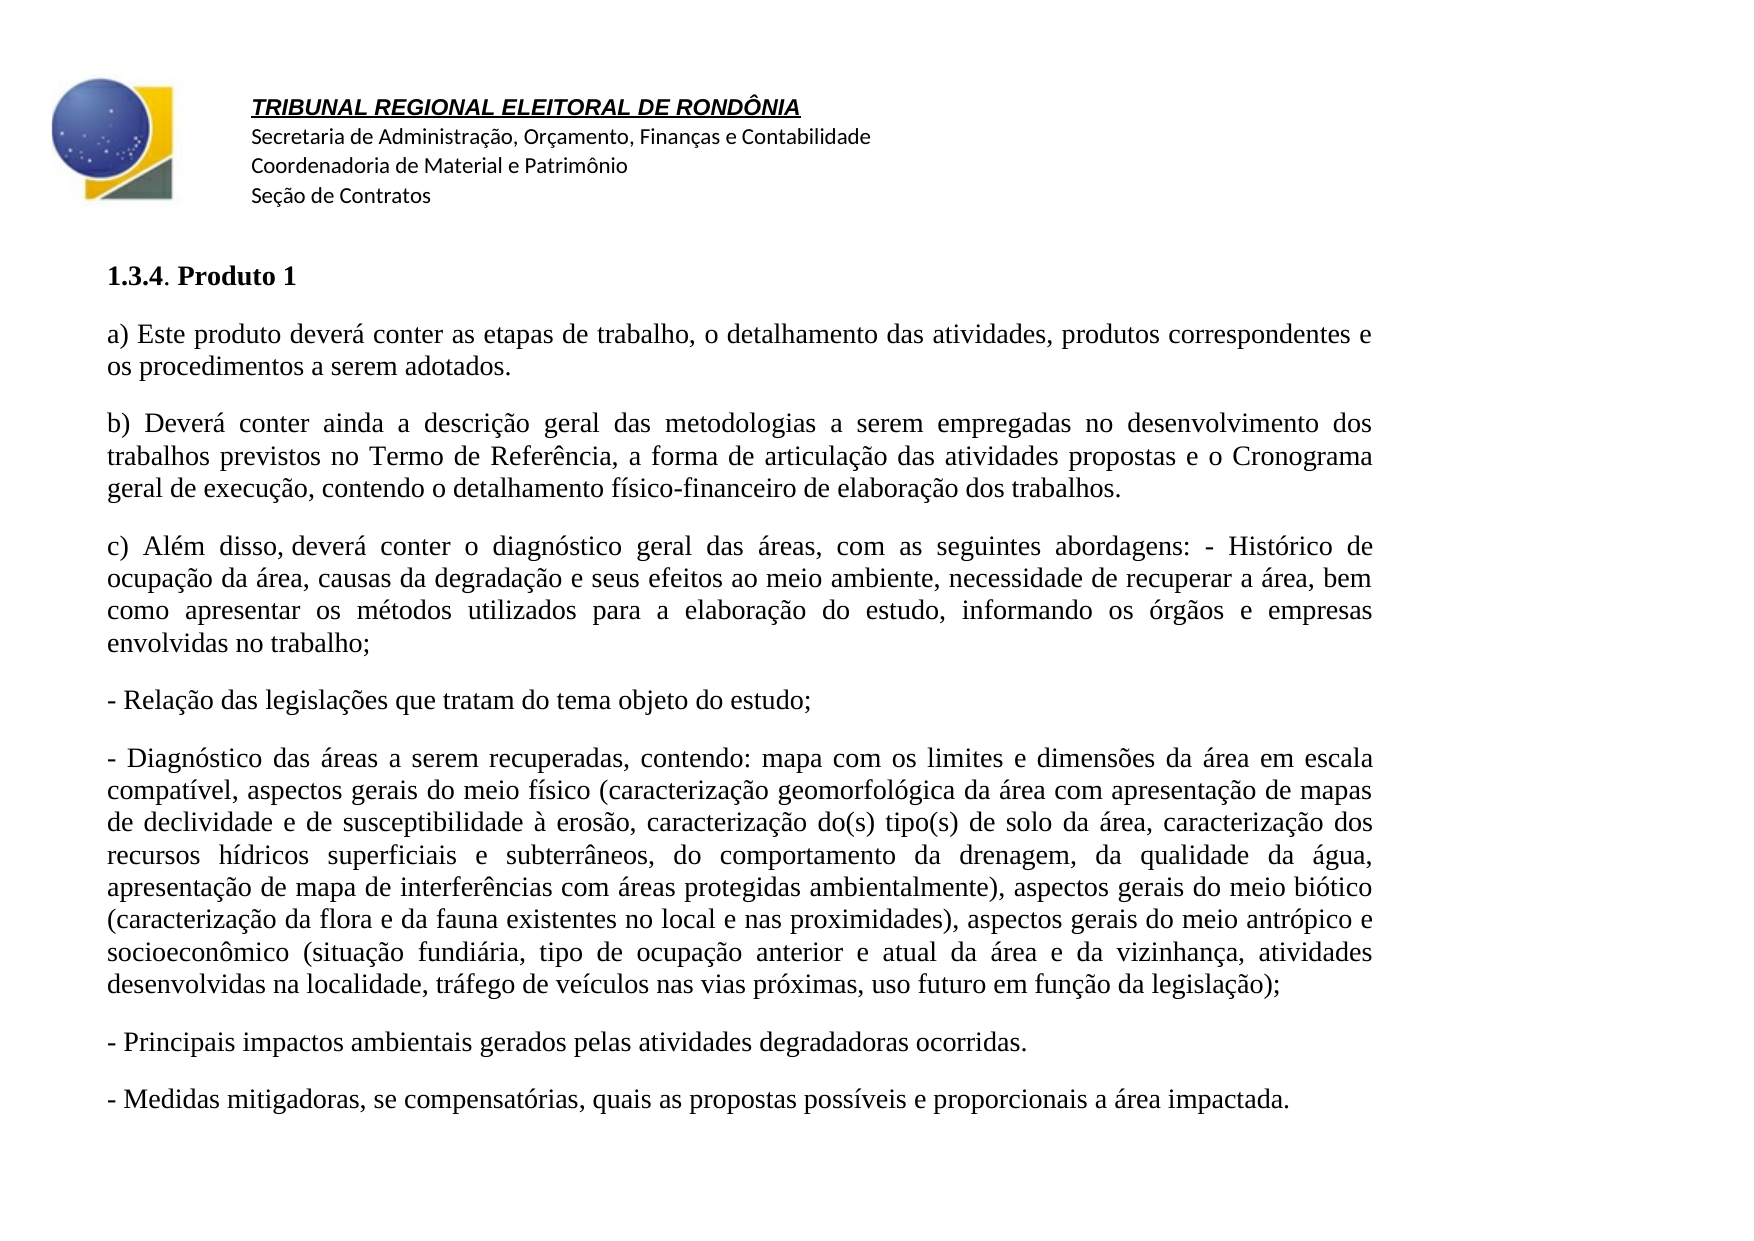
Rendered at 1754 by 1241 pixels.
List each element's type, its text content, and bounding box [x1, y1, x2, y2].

text - Medidas mitigadoras, se compensatórias, quais as propostas possíveis e proporcionais a área impactada. [107, 1082, 1376, 1114]
text - Principais impactos ambientais gerados pelas atividades degradadoras ocorridas. [107, 1025, 1376, 1057]
text - Diagnóstico das áreas a serem recuperadas, contendo: mapa com os limites e dimensões da área em escala compatível, aspectos gerais do meio físico (caracterização geomorfológica da área com apresentação de mapas de declividade e de susceptibilidade à erosão, caracterização do(s) tipo(s) de solo da área, caracterização dos recursos hídricos superficiais e subterrâneos, do comportamento da drenagem, da qualidade da água, apresentação de mapa de interferências com áreas protegidas ambientalmente), aspectos gerais do meio biótico (caracterização da flora e da fauna existentes no local e nas proximidades), aspectos gerais do meio antrópico e socioeconômico (situação fundiária, tipo de ocupação anterior e atual da área e da vizinhança, atividades desenvolvidas na localidade, tráfego de veículos nas vias próximas, uso futuro em função da legislação); [107, 741, 1376, 1000]
text - Relação das legislações que tratam do tema objeto do estudo; [107, 683, 1376, 716]
text c) Além disso, deverá conter o diagnóstico geral das áreas, com as seguintes abordagens: - Histórico de ocupação da área, causas da degradação e seus efeitos ao meio ambiente, necessidade de recuperar a área, bem como apresentar os métodos utilizados para a elaboração do estudo, informando os órgãos e empresas envolvidas no trabalho; [107, 529, 1376, 658]
text 1.3.4. Produto 1 [107, 259, 1376, 292]
text b) Deverá conter ainda a descrição geral das metodologias a serem empregadas no desenvolvimento dos trabalhos previstos no Termo de Referência, a forma de articulação das atividades propostas e o Cronograma geral de execução, contendo o detalhamento físico-financeiro de elaboração dos trabalhos. [107, 406, 1376, 504]
text a) Este produto deverá conter as etapas de trabalho, o detalhamento das atividades, produtos correspondentes e os procedimentos a serem adotados. [107, 317, 1376, 381]
